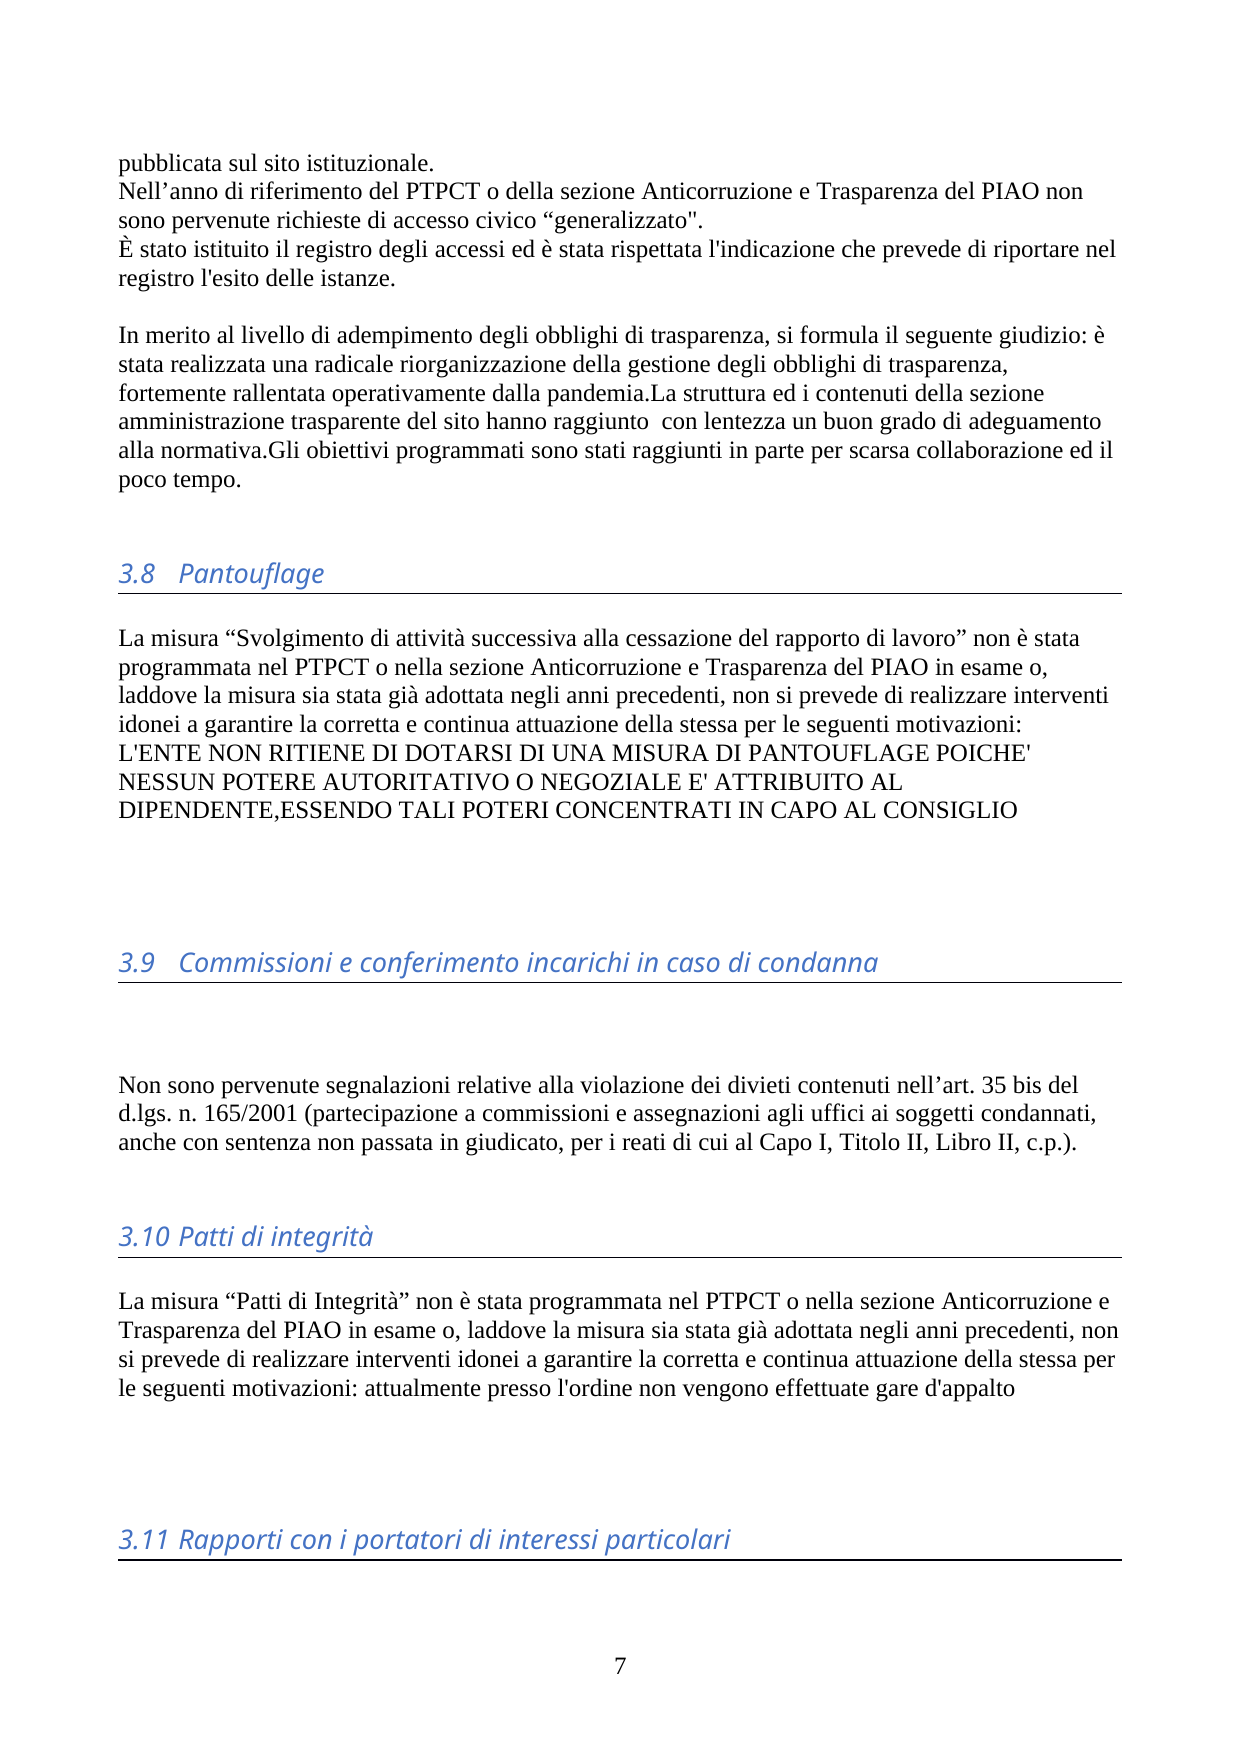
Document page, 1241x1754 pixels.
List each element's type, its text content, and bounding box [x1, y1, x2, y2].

text Non sono pervenute segnalazioni relative alla violazione dei divieti contenuti nell’art. 35 bis del d.lgs. n. 165/2001 (partecipazione a commissioni e assegnazioni agli uffici ai soggetti condannati, anche con sentenza non passata in giudicato, per i reati di cui al Capo I, Titolo II, Libro II, c.p.). [118, 1070, 1122, 1156]
text pubblicata sul sito istituzionale. Nell’anno di riferimento del PTPCT o della sezione Anticorruzione e Trasparenza del PIAO non sono pervenute richieste di accesso civico “generalizzato". È stato istituito il registro degli accessi ed è stata rispettata l'indicazione che prevede di riportare nel registro l'esito delle istanze. In merito al livello di adempimento degli obblighi di trasparenza, si formula il seguente giudizio: è stata realizzata una radicale riorganizzazione della gestione degli obblighi di trasparenza, fortemente rallentata operativamente dalla pandemia.La struttura ed i contenuti della sezione amministrazione trasparente del sito hanno raggiunto con lentezza un buon grado di adeguamento alla normativa.Gli obiettivi programmati sono stati raggiunti in parte per scarsa collaborazione ed il poco tempo. [118, 148, 1122, 493]
subtitle Commissioni e conferimento incarichi in caso di condanna [118, 943, 1122, 982]
subtitle Pantouflage [118, 554, 1122, 593]
text La misura “Patti di Integrità” non è stata programmata nel PTPCT o nella sezione Anticorruzione e Trasparenza del PIAO in esame o, laddove la misura sia stata già adottata negli anni precedenti, non si prevede di realizzare interventi idonei a garantire la corretta e continua attuazione della stessa per le seguenti motivazioni: attualmente presso l'ordine non vengono effettuate gare d'appalto [118, 1286, 1122, 1401]
text La misura “Svolgimento di attività successiva alla cessazione del rapporto di lavoro” non è stata programmata nel PTPCT o nella sezione Anticorruzione e Trasparenza del PIAO in esame o, laddove la misura sia stata già adottata negli anni precedenti, non si prevede di realizzare interventi idonei a garantire la corretta e continua attuazione della stessa per le seguenti motivazioni: L'ENTE NON RITIENE DI DOTARSI DI UNA MISURA DI PANTOUFLAGE POICHE' NESSUN POTERE AUTORITATIVO O NEGOZIALE E' ATTRIBUITO AL DIPENDENTE,ESSENDO TALI POTERI CONCENTRATI IN CAPO AL CONSIGLIO [118, 623, 1122, 824]
subtitle Patti di integrità [118, 1218, 1122, 1257]
subtitle Rapporti con i portatori di interessi particolari [118, 1521, 1122, 1559]
